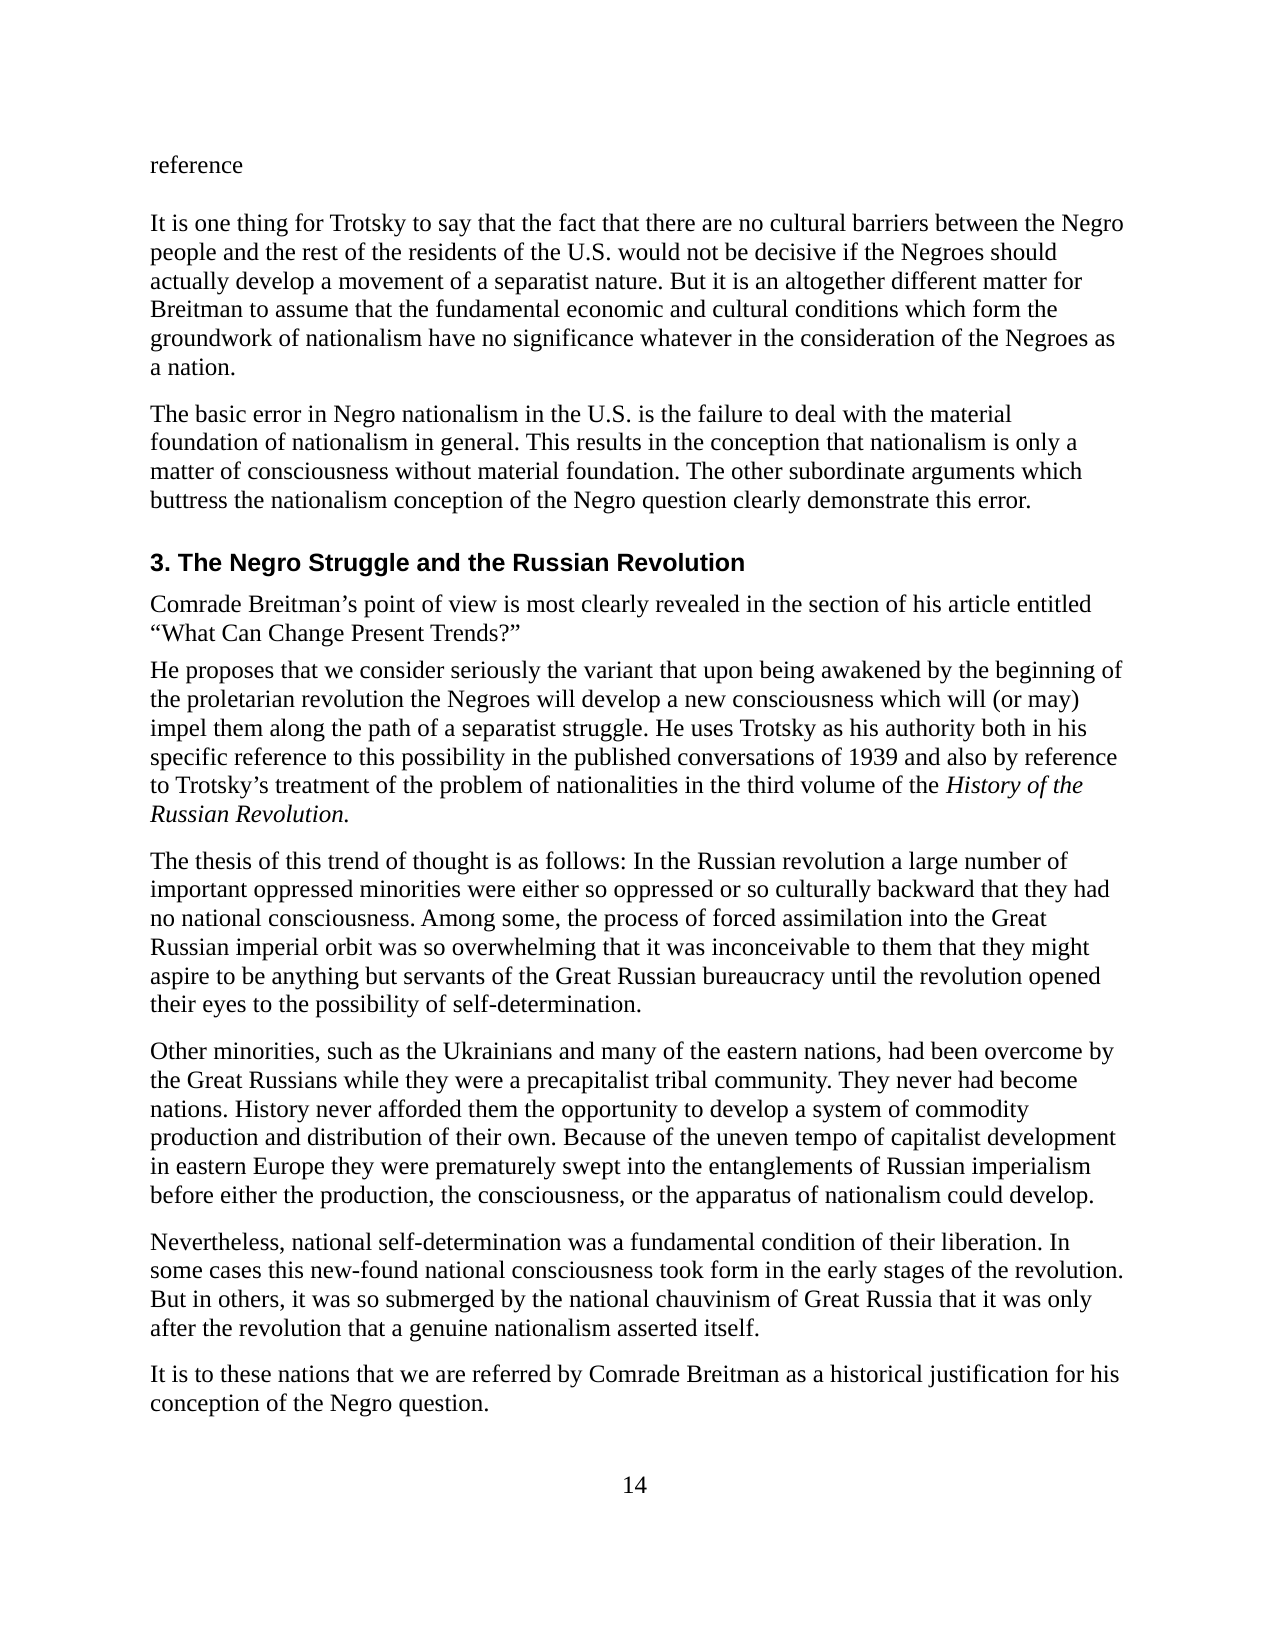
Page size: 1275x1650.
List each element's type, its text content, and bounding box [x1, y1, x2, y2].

text Other minorities, such as the Ukrainians and many of the eastern nations, had been overcome by the Great Russians while they were a precapitalist tribal community. They never had become nations. History never afforded them the opportunity to develop a system of commodity production and distribution of their own. Because of the uneven tempo of capitalist development in eastern Europe they were prematurely swept into the entanglements of Russian imperialism before either the production, the consciousness, or the apparatus of nationalism could develop. [150, 1036, 1125, 1209]
subtitle 3. The Negro Struggle and the Russian Revolution [150, 548, 1125, 576]
text It is to these nations that we are referred by Comrade Breitman as a historical justification for his conception of the Negro question. [150, 1359, 1125, 1417]
text Nevertheless, national self-determination was a fundamental condition of their liberation. In some cases this new-found national consciousness took form in the early stages of the revolution. But in others, it was so submerged by the national chauvinism of Great Russia that it was only after the revolution that a genuine nationalism asserted itself. [150, 1227, 1125, 1342]
text He proposes that we consider seriously the variant that upon being awakened by the beginning of the proletarian revolution the Negroes will develop a new consciousness which will (or may) impel them along the path of a separatist struggle. He uses Trotsky as his authority both in his specific reference to this possibility in the published conversations of 1939 and also by reference to Trotsky’s treatment of the problem of nationalities in the third volume of the History of the Russian Revolution. [150, 655, 1125, 828]
text The basic error in Negro nationalism in the U.S. is the failure to deal with the material foundation of nationalism in general. This results in the conception that nationalism is only a matter of consciousness without material foundation. The other subordinate arguments which buttress the nationalism conception of the Negro question clearly demonstrate this error. [150, 399, 1125, 514]
text The thesis of this trend of thought is as follows: In the Russian revolution a large number of important oppressed minorities were either so oppressed or so culturally backward that they had no national consciousness. Among some, the process of forced assimilation into the Great Russian imperial orbit was so overwhelming that it was inconceivable to them that they might aspire to be anything but servants of the Great Russian bureaucracy until the revolution opened their eyes to the possibility of self-determination. [150, 846, 1125, 1018]
text It is one thing for Trotsky to say that the fact that there are no cultural barriers between the Negro people and the rest of the residents of the U.S. would not be decisive if the Negroes should actually develop a movement of a separatist nature. But it is an altogether different matter for Breitman to assume that the fundamental economic and cultural conditions which form the groundwork of nationalism have no significance whatever in the consideration of the Negroes as a nation. [150, 208, 1125, 381]
text Comrade Breitman’s point of view is most clearly revealed in the section of his article entitled “What Can Change Present Trends?” [150, 589, 1125, 646]
